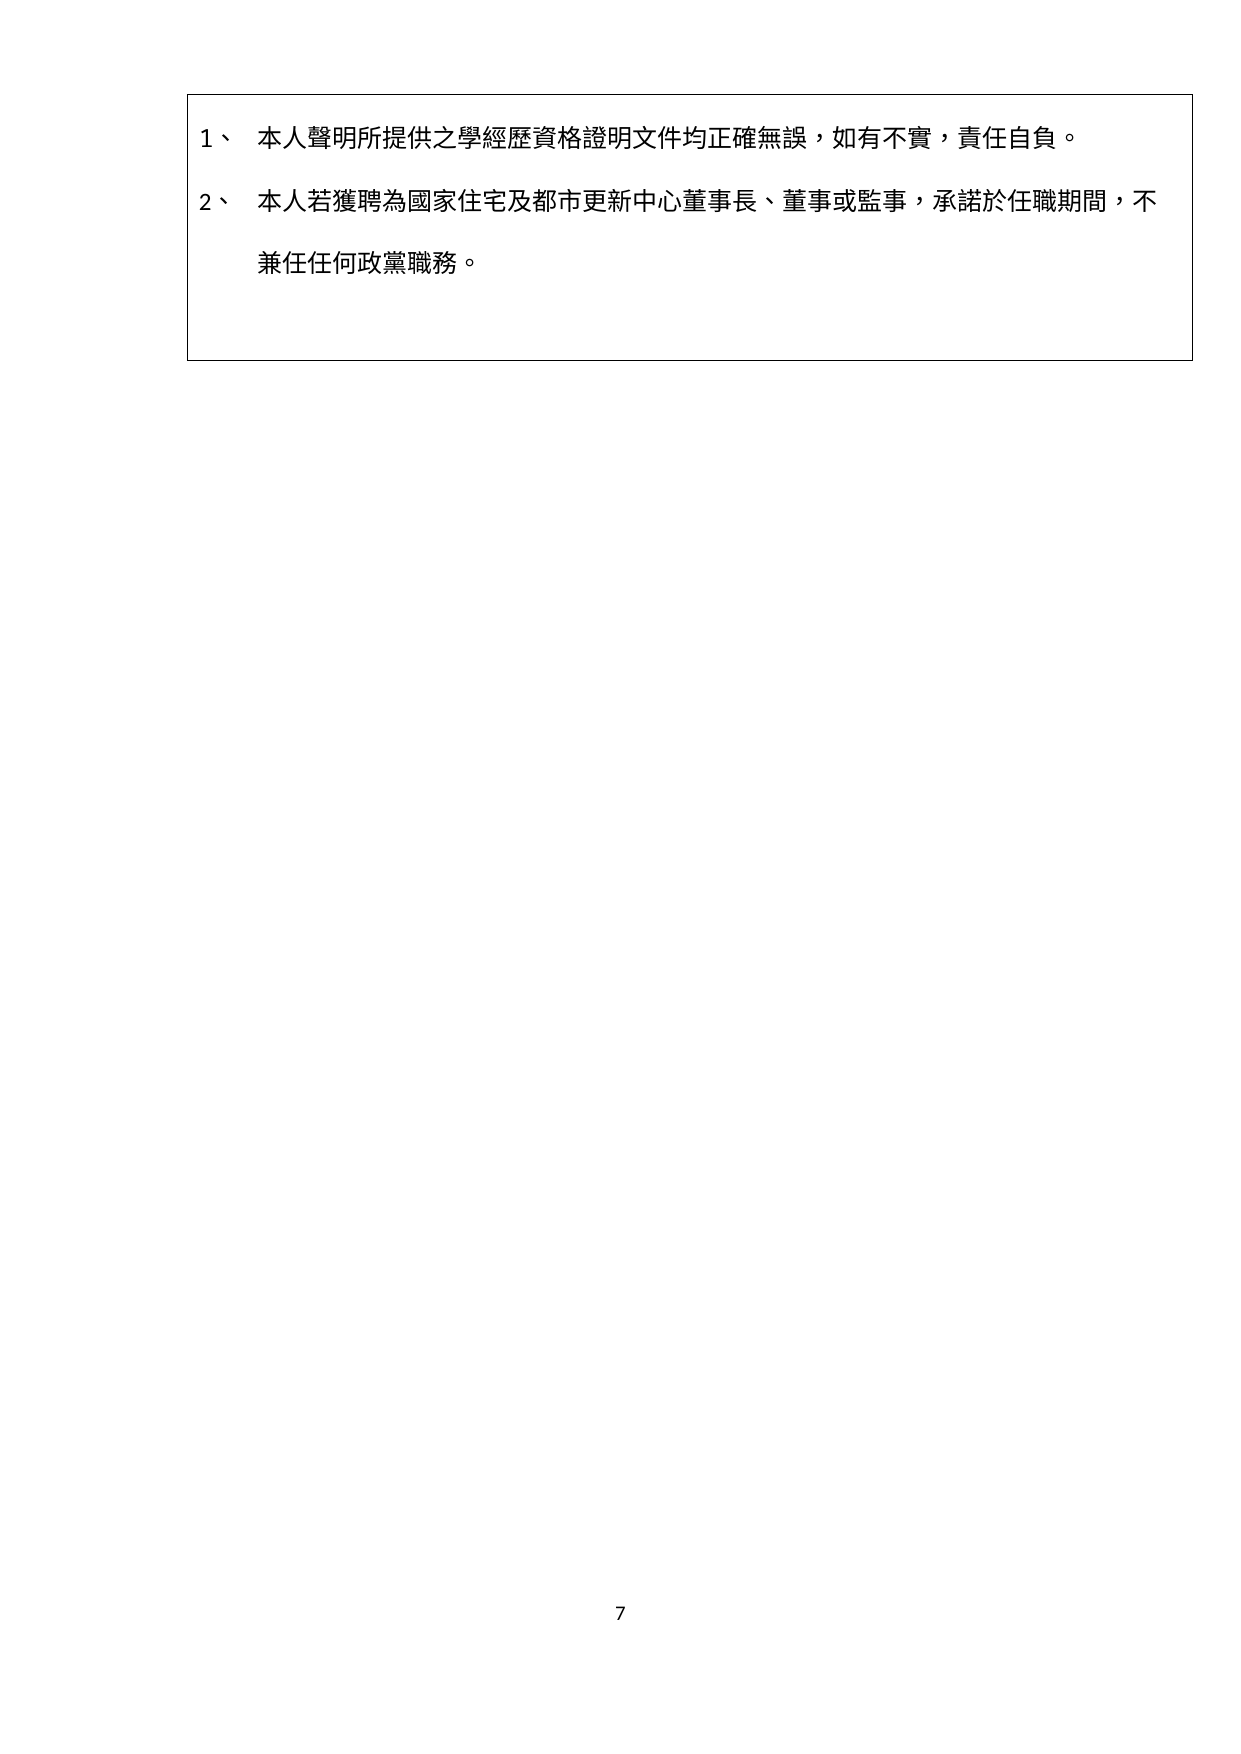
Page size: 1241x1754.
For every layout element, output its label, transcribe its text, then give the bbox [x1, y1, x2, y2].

table_header 本人聲明所提供之學經歷資格證明文件均正確無誤，如有不實，責任自負。 本人若獲聘為國家住宅及都市更新中心董事長、董事或監事，承諾於任職期間，不兼任任何政黨職務。 承諾人： （簽名） 年 月 日 [188, 95, 1192, 360]
